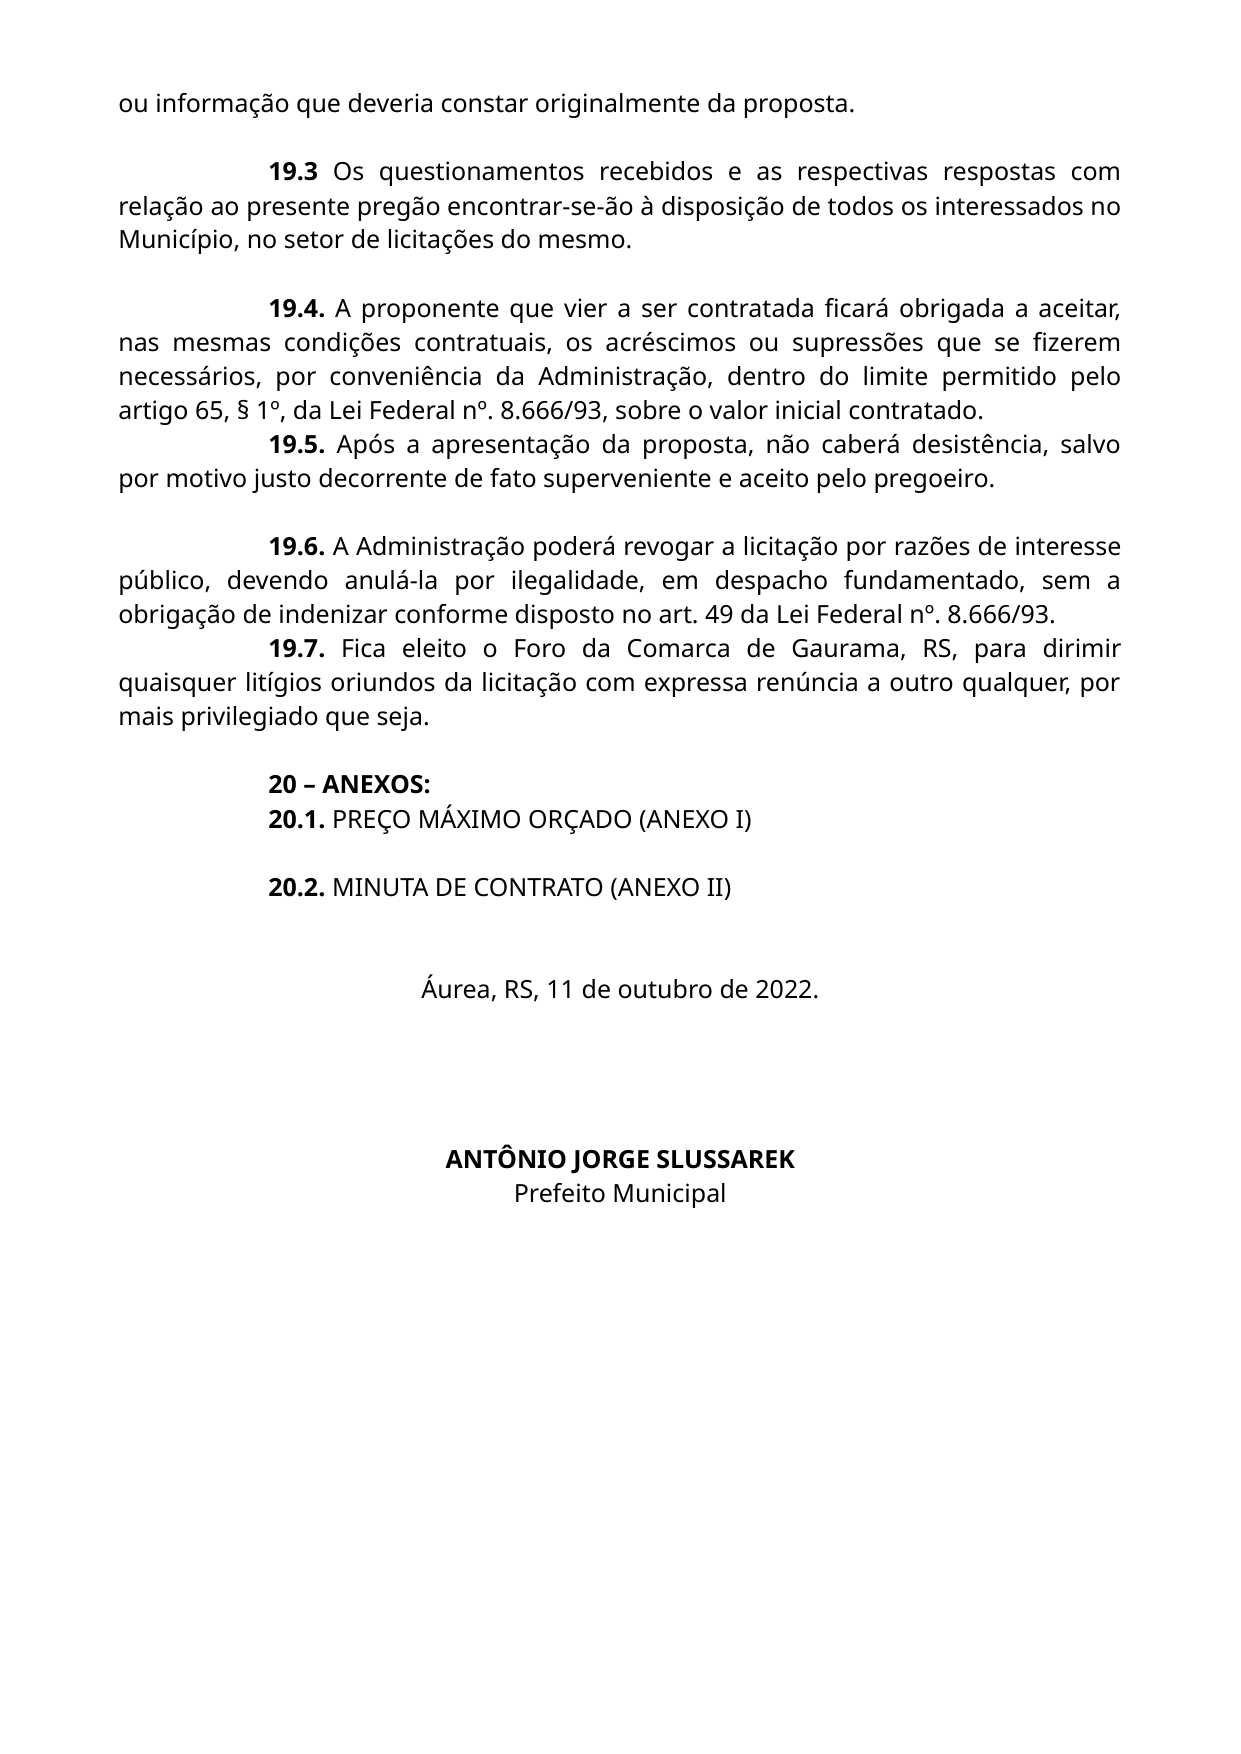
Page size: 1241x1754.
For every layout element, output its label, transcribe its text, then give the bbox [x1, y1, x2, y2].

text 20.2. MINUTA DE CONTRATO (ANEXO II) [118, 869, 1122, 903]
text 19.5. Após a apresentação da proposta, não caberá desistência, salvo por motivo justo decorrente de fato superveniente e aceito pelo pregoeiro. [118, 427, 1122, 495]
text 19.3 Os questionamentos recebidos e as respectivas respostas com relação ao presente pregão encontrar-se-ão à disposição de todos os interessados no Município, no setor de licitações do mesmo. [118, 154, 1122, 256]
text ou informação que deveria constar originalmente da proposta. [118, 86, 1122, 120]
text 19.7. Fica eleito o Foro da Comarca de Gaurama, RS, para dirimir quaisquer litígios oriundos da licitação com expressa renúncia a outro qualquer, por mais privilegiado que seja. [118, 631, 1122, 733]
text Prefeito Municipal [118, 1176, 1122, 1210]
text 19.6. A Administração poderá revogar a licitação por razões de interesse público, devendo anulá-la por ilegalidade, em despacho fundamentado, sem a obrigação de indenizar conforme disposto no art. 49 da Lei Federal nº. 8.666/93. [118, 529, 1122, 631]
text 19.4. A proponente que vier a ser contratada ficará obrigada a aceitar, nas mesmas condições contratuais, os acréscimos ou supressões que se fizerem necessários, por conveniência da Administração, dentro do limite permitido pelo artigo 65, § 1º, da Lei Federal nº. 8.666/93, sobre o valor inicial contratado. [118, 290, 1122, 427]
text Áurea, RS, 11 de outubro de 2022. [118, 972, 1122, 1006]
text ANTÔNIO JORGE SLUSSAREK [118, 1142, 1122, 1176]
text 20 – ANEXOS: [118, 767, 1122, 801]
text 20.1. PREÇO MÁXIMO ORÇADO (ANEXO I) [118, 801, 1122, 835]
